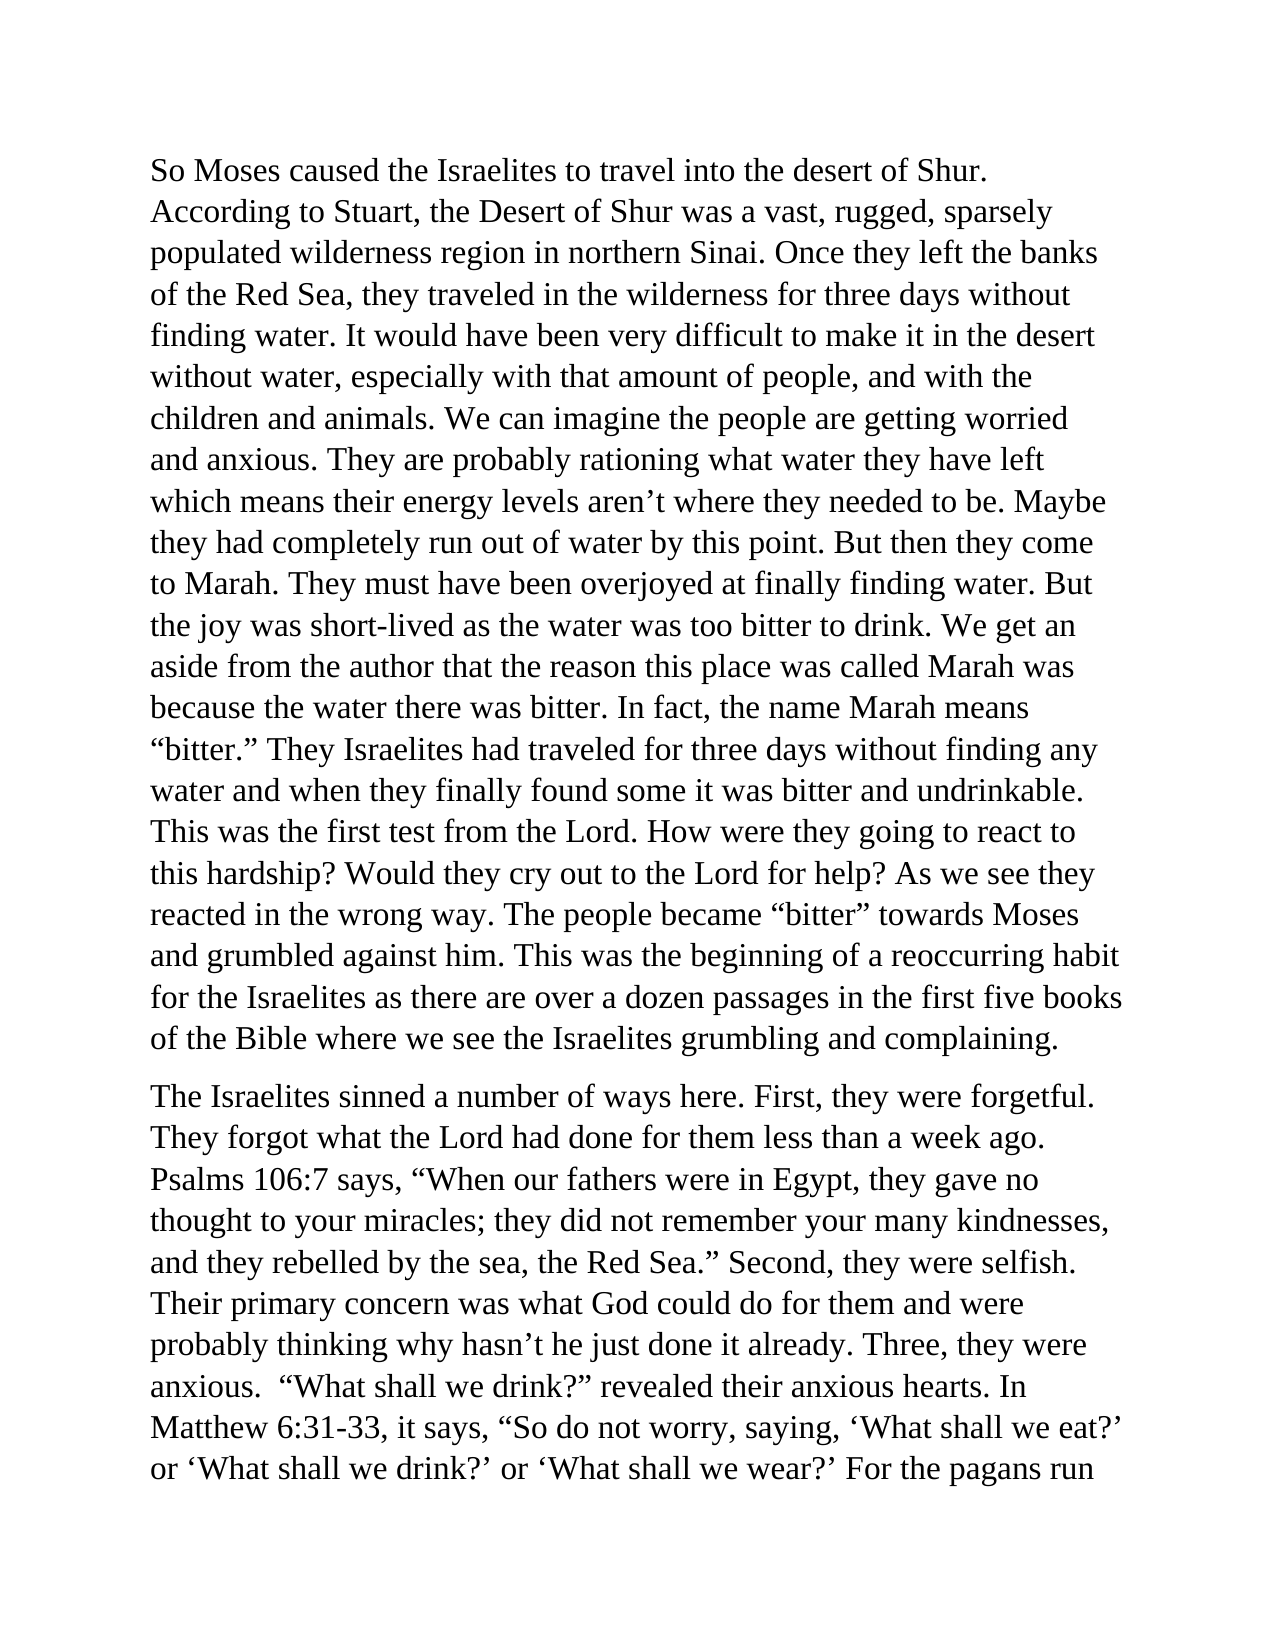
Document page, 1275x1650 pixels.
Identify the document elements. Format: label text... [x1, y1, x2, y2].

text So Moses caused the Israelites to travel into the desert of Shur. According to Stuart, the Desert of Shur was a vast, rugged, sparsely populated wilderness region in northern Sinai. Once they left the banks of the Red Sea, they traveled in the wilderness for three days without finding water. It would have been very difficult to make it in the desert without water, especially with that amount of people, and with the children and animals. We can imagine the people are getting worried and anxious. They are probably rationing what water they have left which means their energy levels aren’t where they needed to be. Maybe they had completely run out of water by this point. But then they come to Marah. They must have been overjoyed at finally finding water. But the joy was short-lived as the water was too bitter to drink. We get an aside from the author that the reason this place was called Marah was because the water there was bitter. In fact, the name Marah means “bitter.” They Israelites had traveled for three days without finding any water and when they finally found some it was bitter and undrinkable. This was the first test from the Lord. How were they going to react to this hardship? Would they cry out to the Lord for help? As we see they reacted in the wrong way. The people became “bitter” towards Moses and grumbled against him. This was the beginning of a reoccurring habit for the Israelites as there are over a dozen passages in the first five books of the Bible where we see the Israelites grumbling and complaining. [150, 150, 1125, 1057]
text The Israelites sinned a number of ways here. First, they were forgetful. They forgot what the Lord had done for them less than a week ago. Psalms 106:7 says, “When our fathers were in Egypt, they gave no thought to your miracles; they did not remember your many kindnesses, and they rebelled by the sea, the Red Sea.” Second, they were selfish. Their primary concern was what God could do for them and were probably thinking why hasn’t he just done it already. Three, they were anxious. “What shall we drink?” revealed their anxious hearts. In Matthew 6:31-33, it says, “So do not worry, saying, ‘What shall we eat?’ or ‘What shall we drink?’ or ‘What shall we wear?’ For the pagans run [150, 1076, 1125, 1487]
